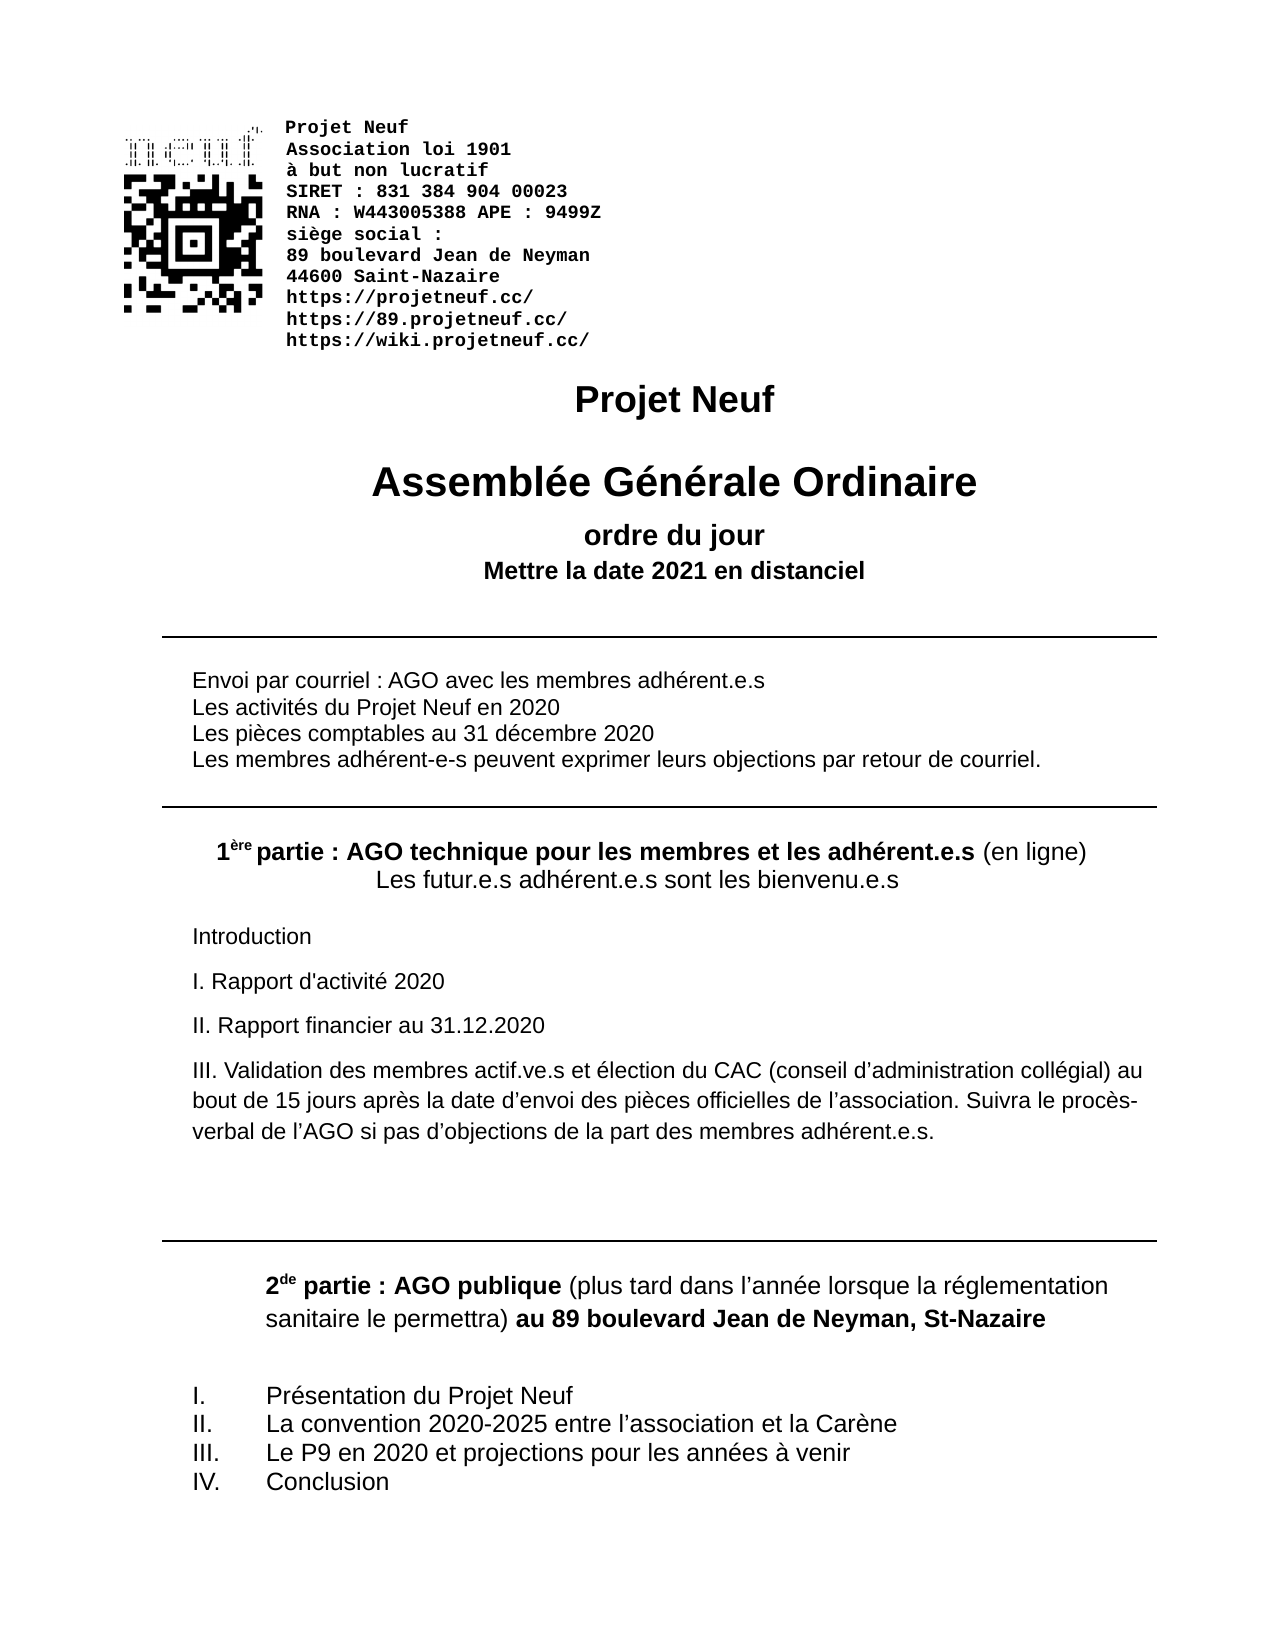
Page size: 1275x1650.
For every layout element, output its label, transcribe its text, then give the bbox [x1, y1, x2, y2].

list ordre du jour Mettre la date 2021 en distanciel [162, 518, 1157, 584]
title Assemblée Générale Ordinaire [162, 457, 1157, 505]
text Association loi 1901 [275, 139, 1157, 161]
text siège social : [275, 224, 1157, 246]
text 1ère partie : AGO technique pour les membres et les adhérent.e.s (en ligne) [118, 837, 1157, 865]
text Introduction [192, 923, 1157, 949]
text 44600 Saint-Nazaire [275, 267, 1157, 288]
text 89 boulevard Jean de Neyman [275, 246, 1157, 267]
picture [124, 125, 263, 327]
list Conclusion [192, 1467, 1157, 1496]
text https://wiki.projetneuf.cc/ [274, 331, 1157, 352]
list 2de partie : AGO publique (plus tard dans l’année lorsque la réglementation sanitaire le permettra) au 89 boulevard Jean de Neyman, St-Nazaire [236, 1271, 1157, 1333]
list Le P9 en 2020 et projections pour les années à venir [192, 1438, 1157, 1467]
list Les activités du Projet Neuf en 2020 [162, 694, 1157, 720]
list Présentation du Projet Neuf [192, 1381, 1157, 1409]
list La convention 2020-2025 entre l’association et la Carène [192, 1409, 1157, 1438]
list Envoi par courriel : AGO avec les membres adhérent.e.s [162, 667, 1157, 694]
text à but non lucratif [275, 161, 1157, 182]
text RNA : W443005388 APE : 9499Z [275, 203, 1157, 224]
title Projet Neuf [162, 377, 1157, 420]
text III. Validation des membres actif.ve.s et élection du CAC (conseil d’administration collégial) au bout de 15 jours après la date d’envoi des pièces officielles de l’association. Suivra le procès-verbal de l’AGO si pas d’objections de la part des membres adhérent.e.s. [192, 1057, 1157, 1144]
list Les pièces comptables au 31 décembre 2020 [162, 720, 1157, 746]
text II. Rapport financier au 31.12.2020 [192, 1012, 1157, 1039]
text Les futur.e.s adhérent.e.s sont les bienvenu.e.s [118, 865, 1157, 894]
text https://projetneuf.cc/ [275, 288, 1157, 309]
text https://89.projetneuf.cc/ [275, 309, 1157, 331]
list Les membres adhérent-e-s peuvent exprimer leurs objections par retour de courriel. [162, 746, 1157, 773]
text Projet Neuf [118, 118, 1157, 139]
text SIRET : 831 384 904 00023 [275, 182, 1157, 203]
text I. Rapport d'activité 2020 [192, 968, 1157, 994]
